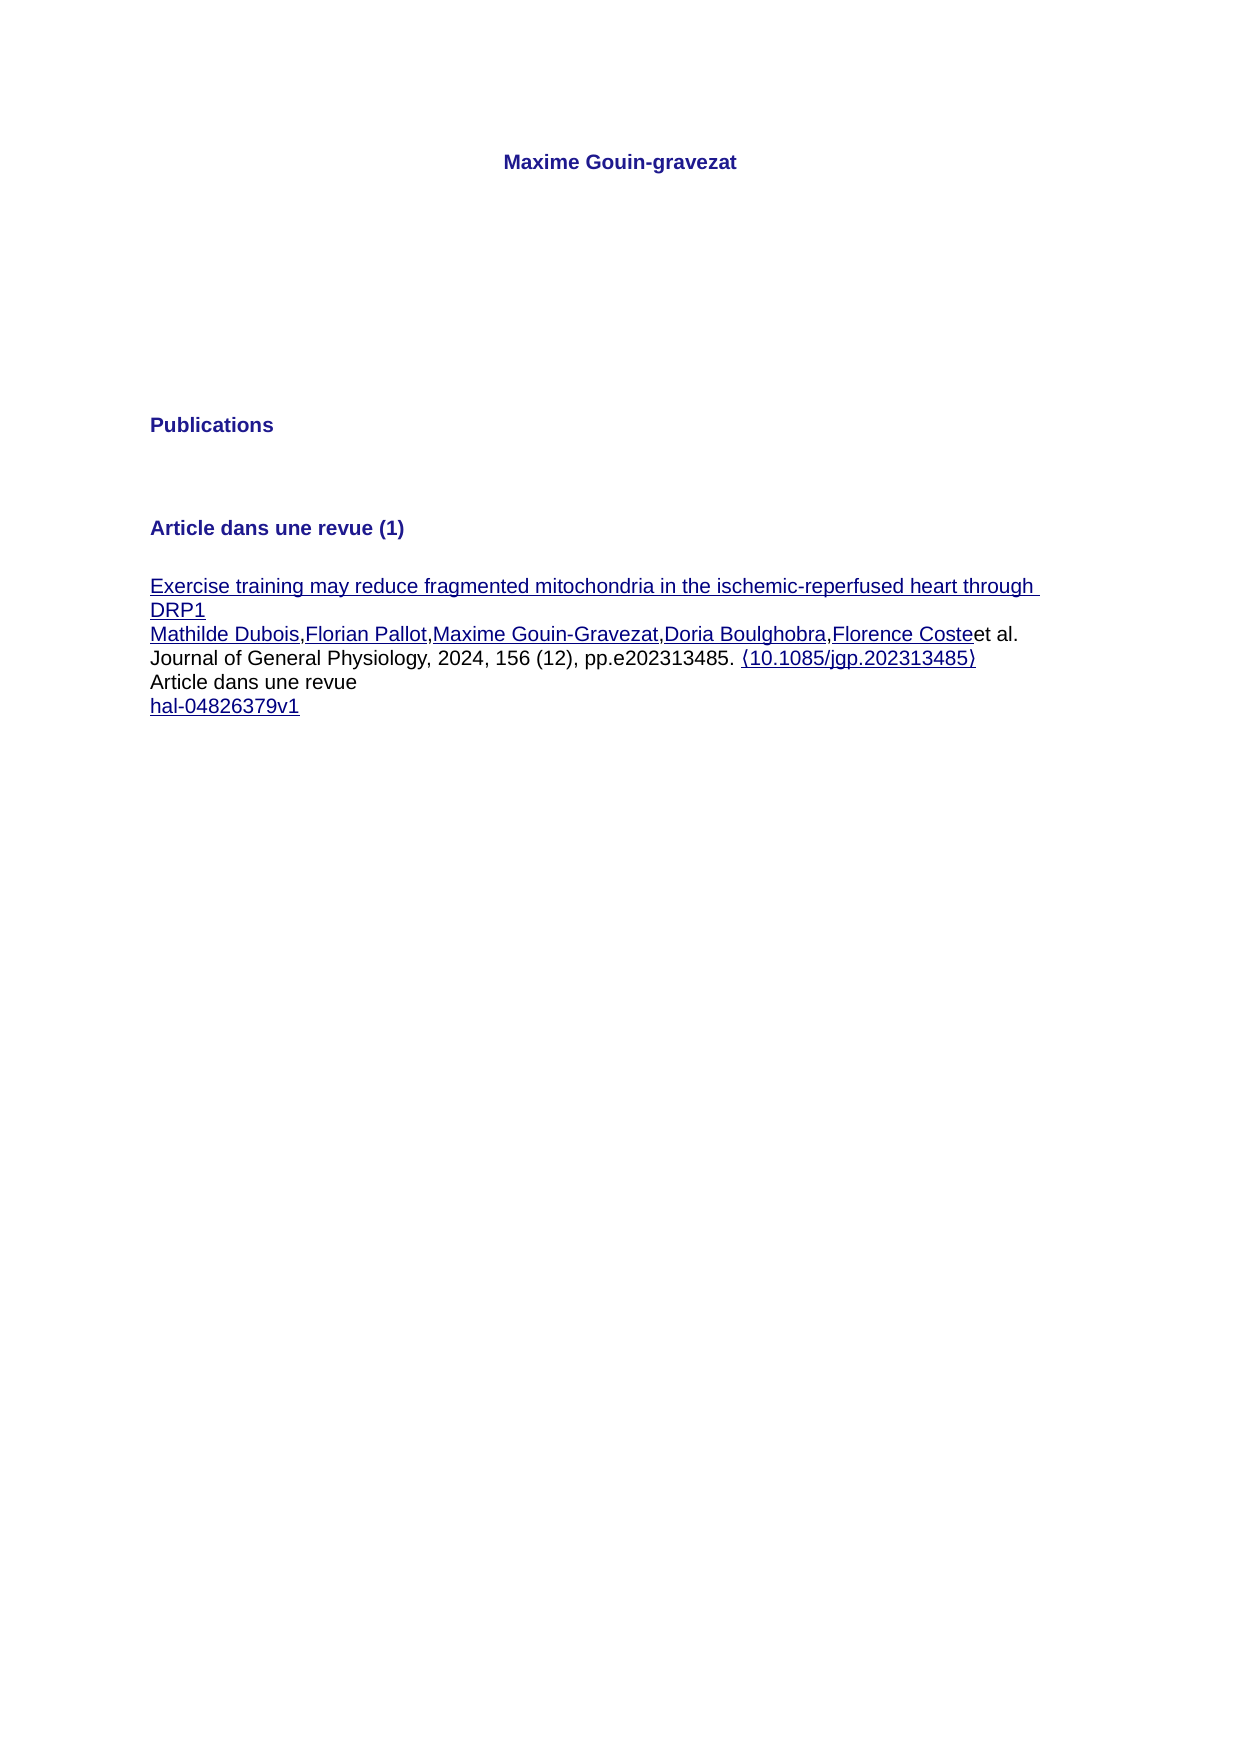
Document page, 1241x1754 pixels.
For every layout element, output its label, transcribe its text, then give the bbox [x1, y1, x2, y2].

subtitle Publications [150, 412, 1090, 436]
subtitle Article dans une revue (1) [150, 516, 1090, 539]
table_header Exercise training may reduce fragmented mitochondria in the ischemic-reperfused heart through DRP1 Mathilde Dubois,Florian Pallot,Maxime Gouin-Gravezat,Doria Boulghobra,Florence Costeet al. Journal of General Physiology, 2024, 156 (12), pp.e202313485. ⟨10.1085/jgp.202313485⟩ Article dans une revue hal-04826379v1 [150, 574, 1090, 718]
subtitle Maxime Gouin-gravezat [150, 150, 1090, 174]
